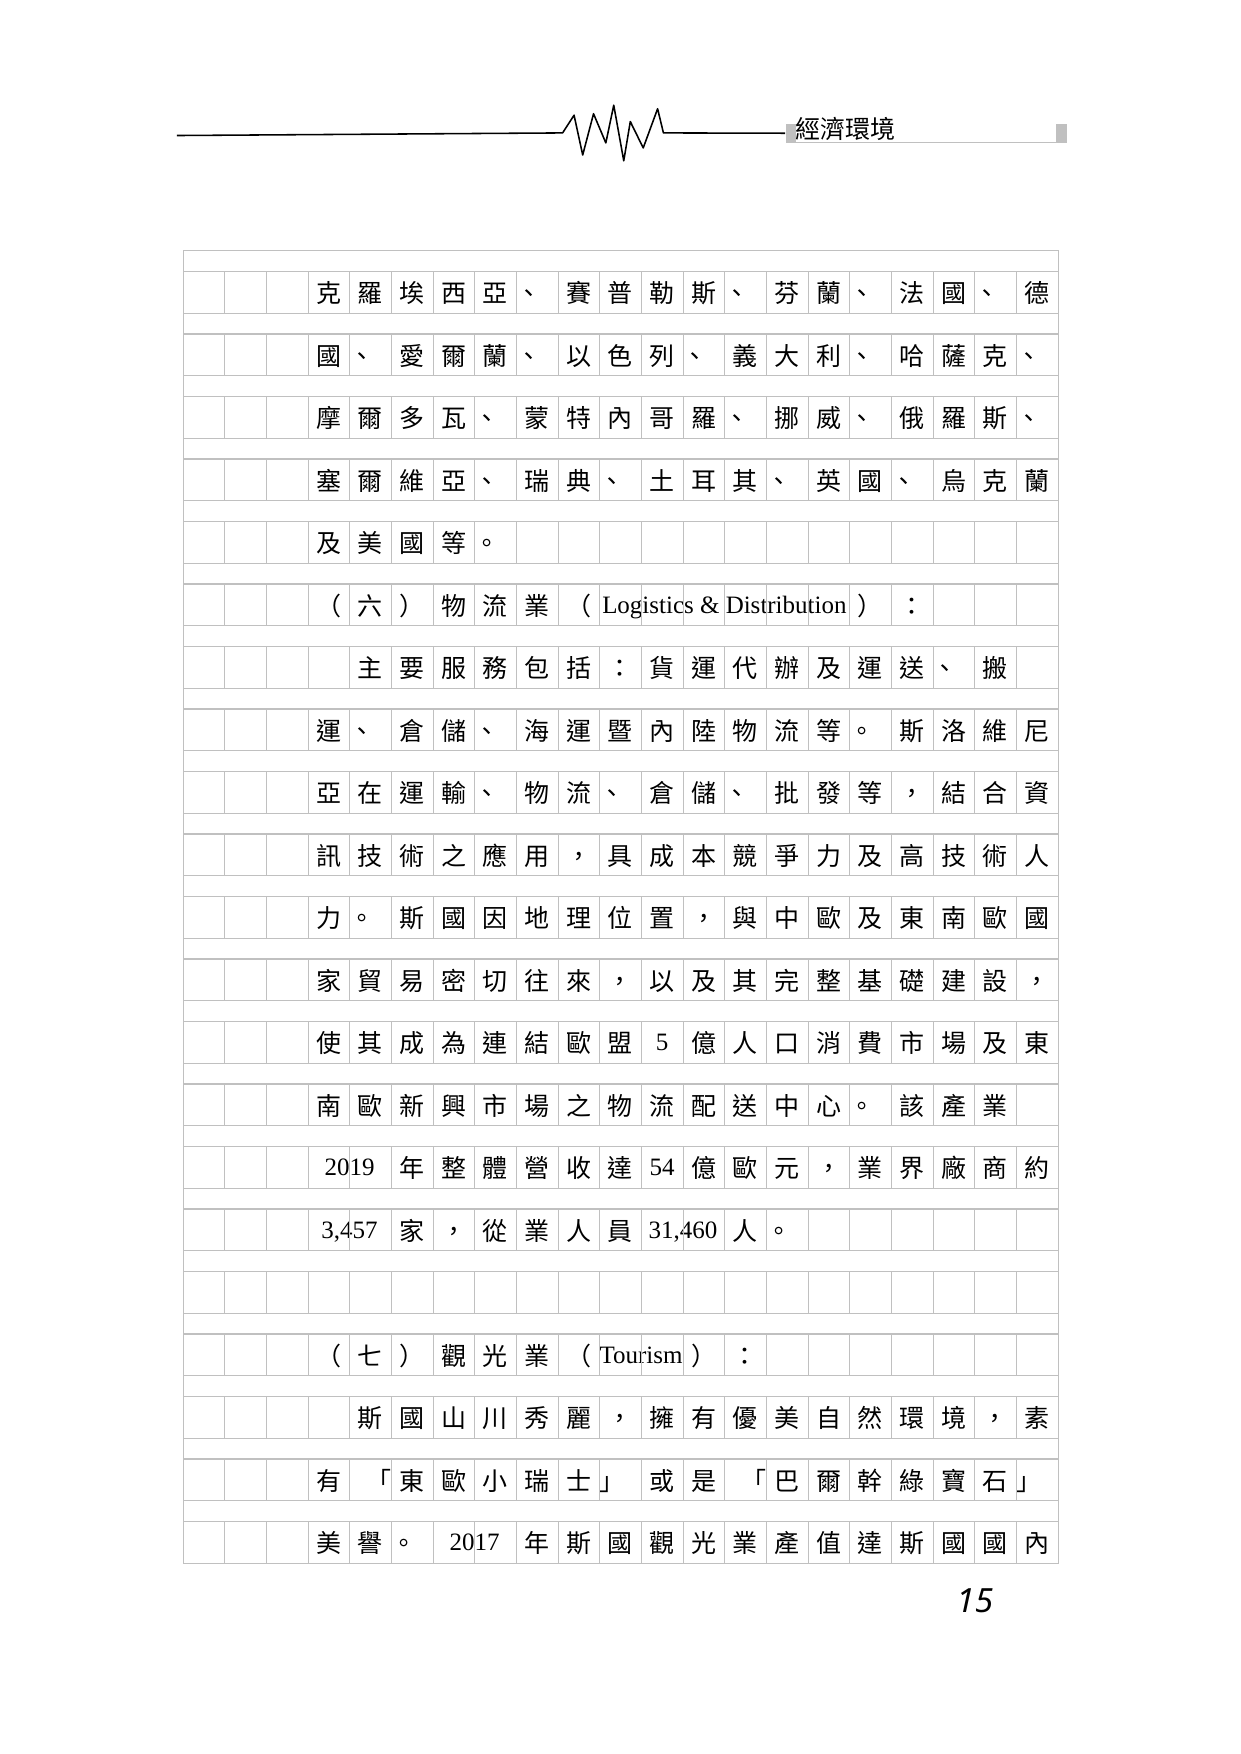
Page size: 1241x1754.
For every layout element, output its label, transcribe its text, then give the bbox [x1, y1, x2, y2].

text （七）觀光業（Tourism）： [559, 1335, 599, 1375]
text （六）物流業（Logistics & Distribution）： [559, 585, 599, 625]
text 主要產品包括：通訊設備、資通訊服務、軟硬體、網路服務等。斯國資通訊產業對斯國出口具重要貢獻，近年該產業出口持續成長，亦有許多斯國企業前往東南歐新興市場布局。該產業2019年整體營收達45億歐元，業界廠商約3,837家，從業人員25,142人。主要出口市場為：澳洲、奧地利、白俄羅斯、波士尼亞與赫塞哥維納、克羅埃西亞、賽普勒斯、芬蘭、法國、德國、愛爾蘭、以色列、義大利、哈薩克、摩爾多瓦、蒙特內哥羅、挪威、俄羅斯、塞爾維亞、瑞典、土耳其、英國、烏克蘭及美國等。 [281, 501, 1058, 521]
text 主要產品包括：通訊設備、資通訊服務、軟硬體、網路服務等。斯國資通訊產業對斯國出口具重要貢獻，近年該產業出口持續成長，亦有許多斯國企業前往東南歐新興市場布局。該產業2019年整體營收達45億歐元，業界廠商約3,837家，從業人員25,142人。主要出口市場為：澳洲、奧地利、白俄羅斯、波士尼亞與赫塞哥維納、克羅埃西亞、賽普勒斯、芬蘭、法國、德國、愛爾蘭、以色列、義大利、哈薩克、摩爾多瓦、蒙特內哥羅、挪威、俄羅斯、塞爾維亞、瑞典、土耳其、英國、烏克蘭及美國等。 [281, 251, 1058, 271]
text （七）觀光業（Tourism）： [309, 1335, 349, 1375]
text 主要服務包括：貨運代辦及運送、搬運、倉儲、海運暨內陸物流等。斯洛維尼亞在運輸、物流、倉儲、批發等，結合資訊技術之應用，具成本競爭力及高技術人力。斯國因地理位置，與中歐及東南歐國家貿易密切往來，以及其完整基礎建設，使其成為連結歐盟5億人口消費市場及東南歐新興市場之物流配送中心。該產業2019年整體營收達54億歐元，業界廠商約3,457家，從業人員31,460人。 [281, 939, 1058, 958]
text 主要服務包括：貨運代辦及運送、搬運、倉儲、海運暨內陸物流等。斯洛維尼亞在運輸、物流、倉儲、批發等，結合資訊技術之應用，具成本競爭力及高技術人力。斯國因地理位置，與中歐及東南歐國家貿易密切往來，以及其完整基礎建設，使其成為連結歐盟5億人口消費市場及東南歐新興市場之物流配送中心。該產業2019年整體營收達54億歐元，業界廠商約3,457家，從業人員31,460人。 [281, 626, 1058, 646]
text （六）物流業（Logistics & Distribution）： [725, 585, 766, 625]
text （七）觀光業（Tourism）： [975, 1335, 1016, 1375]
text （六）物流業（Logistics & Distribution）： [434, 585, 474, 625]
text （七）觀光業（Tourism）： [809, 1335, 849, 1375]
text （六）物流業（Logistics & Distribution）： [892, 585, 933, 625]
text （七）觀光業（Tourism）： [725, 1335, 766, 1375]
text （六）物流業（Logistics & Distribution）： [767, 585, 808, 625]
text （七）觀光業（Tourism）： [892, 1335, 933, 1375]
text （七）觀光業（Tourism）： [934, 1335, 974, 1375]
text 斯國山川秀麗，擁有優美自然環境，素有「東歐小瑞士」或是「巴爾幹綠寶石」美譽。2017年斯國觀光業產值達斯國國內生產毛額（GDP）之5.3%。2020年受「嚴重特殊傳染性肺炎」（COVID-19）疫情、邊境管制及封鎖性防疫措施等衝擊，約122萬名外國遊客到訪，較2019年減少74%，過夜數逾335萬，減少70.5%。以2020年過夜數來看，斯國前5大外國遊客來源依序為：德國（-46.5%）、奧地利（-63.1%）、義大利（-71.5%）、克羅埃西亞（-58.3%）及匈牙利（-63.4%）。依據世界經濟論壇（WEF）「2019全球旅遊暨觀光競爭力報告」，斯國於140個國家中，自2017年之第41名上升至第36名，在「環境永續」及「安全度」指標表現尤佳。 [281, 1376, 1058, 1396]
text （七）觀光業（Tourism）： [684, 1335, 724, 1375]
text 主要服務包括：貨運代辦及運送、搬運、倉儲、海運暨內陸物流等。斯洛維尼亞在運輸、物流、倉儲、批發等，結合資訊技術之應用，具成本競爭力及高技術人力。斯國因地理位置，與中歐及東南歐國家貿易密切往來，以及其完整基礎建設，使其成為連結歐盟5億人口消費市場及東南歐新興市場之物流配送中心。該產業2019年整體營收達54億歐元，業界廠商約3,457家，從業人員31,460人。 [281, 1189, 1058, 1208]
text （七）觀光業（Tourism）： [281, 1314, 1058, 1333]
text （六）物流業（Logistics & Distribution）： [281, 585, 308, 625]
text （六）物流業（Logistics & Distribution）： [517, 585, 558, 625]
text （七）觀光業（Tourism）： [475, 1335, 516, 1375]
text （六）物流業（Logistics & Distribution）： [809, 585, 849, 625]
text （六）物流業（Logistics & Distribution）： [392, 585, 433, 625]
text （六）物流業（Logistics & Distribution）： [281, 564, 1058, 583]
text （六）物流業（Logistics & Distribution）： [642, 585, 683, 625]
text 主要服務包括：貨運代辦及運送、搬運、倉儲、海運暨內陸物流等。斯洛維尼亞在運輸、物流、倉儲、批發等，結合資訊技術之應用，具成本競爭力及高技術人力。斯國因地理位置，與中歐及東南歐國家貿易密切往來，以及其完整基礎建設，使其成為連結歐盟5億人口消費市場及東南歐新興市場之物流配送中心。該產業2019年整體營收達54億歐元，業界廠商約3,457家，從業人員31,460人。 [281, 1001, 1058, 1021]
text 主要服務包括：貨運代辦及運送、搬運、倉儲、海運暨內陸物流等。斯洛維尼亞在運輸、物流、倉儲、批發等，結合資訊技術之應用，具成本競爭力及高技術人力。斯國因地理位置，與中歐及東南歐國家貿易密切往來，以及其完整基礎建設，使其成為連結歐盟5億人口消費市場及東南歐新興市場之物流配送中心。該產業2019年整體營收達54億歐元，業界廠商約3,457家，從業人員31,460人。 [281, 876, 1058, 896]
text （七）觀光業（Tourism）： [392, 1335, 433, 1375]
text 主要產品包括：通訊設備、資通訊服務、軟硬體、網路服務等。斯國資通訊產業對斯國出口具重要貢獻，近年該產業出口持續成長，亦有許多斯國企業前往東南歐新興市場布局。該產業2019年整體營收達45億歐元，業界廠商約3,837家，從業人員25,142人。主要出口市場為：澳洲、奧地利、白俄羅斯、波士尼亞與赫塞哥維納、克羅埃西亞、賽普勒斯、芬蘭、法國、德國、愛爾蘭、以色列、義大利、哈薩克、摩爾多瓦、蒙特內哥羅、挪威、俄羅斯、塞爾維亞、瑞典、土耳其、英國、烏克蘭及美國等。 [281, 439, 1058, 458]
text （六）物流業（Logistics & Distribution）： [684, 585, 724, 625]
text 主要服務包括：貨運代辦及運送、搬運、倉儲、海運暨內陸物流等。斯洛維尼亞在運輸、物流、倉儲、批發等，結合資訊技術之應用，具成本競爭力及高技術人力。斯國因地理位置，與中歐及東南歐國家貿易密切往來，以及其完整基礎建設，使其成為連結歐盟5億人口消費市場及東南歐新興市場之物流配送中心。該產業2019年整體營收達54億歐元，業界廠商約3,457家，從業人員31,460人。 [281, 814, 1058, 833]
text 斯國山川秀麗，擁有優美自然環境，素有「東歐小瑞士」或是「巴爾幹綠寶石」美譽。2017年斯國觀光業產值達斯國國內生產毛額（GDP）之5.3%。2020年受「嚴重特殊傳染性肺炎」（COVID-19）疫情、邊境管制及封鎖性防疫措施等衝擊，約122萬名外國遊客到訪，較2019年減少74%，過夜數逾335萬，減少70.5%。以2020年過夜數來看，斯國前5大外國遊客來源依序為：德國（-46.5%）、奧地利（-63.1%）、義大利（-71.5%）、克羅埃西亞（-58.3%）及匈牙利（-63.4%）。依據世界經濟論壇（WEF）「2019全球旅遊暨觀光競爭力報告」，斯國於140個國家中，自2017年之第41名上升至第36名，在「環境永續」及「安全度」指標表現尤佳。 [281, 1439, 1058, 1458]
text （六）物流業（Logistics & Distribution）： [975, 585, 1016, 625]
text （六）物流業（Logistics & Distribution）： [309, 585, 349, 625]
text （七）觀光業（Tourism）： [850, 1335, 891, 1375]
text （七）觀光業（Tourism）： [1017, 1335, 1058, 1375]
text （六）物流業（Logistics & Distribution）： [850, 585, 891, 625]
text 主要服務包括：貨運代辦及運送、搬運、倉儲、海運暨內陸物流等。斯洛維尼亞在運輸、物流、倉儲、批發等，結合資訊技術之應用，具成本競爭力及高技術人力。斯國因地理位置，與中歐及東南歐國家貿易密切往來，以及其完整基礎建設，使其成為連結歐盟5億人口消費市場及東南歐新興市場之物流配送中心。該產業2019年整體營收達54億歐元，業界廠商約3,457家，從業人員31,460人。 [281, 1126, 1058, 1146]
text 斯國山川秀麗，擁有優美自然環境，素有「東歐小瑞士」或是「巴爾幹綠寶石」美譽。2017年斯國觀光業產值達斯國國內生產毛額（GDP）之5.3%。2020年受「嚴重特殊傳染性肺炎」（COVID-19）疫情、邊境管制及封鎖性防疫措施等衝擊，約122萬名外國遊客到訪，較2019年減少74%，過夜數逾335萬，減少70.5%。以2020年過夜數來看，斯國前5大外國遊客來源依序為：德國（-46.5%）、奧地利（-63.1%）、義大利（-71.5%）、克羅埃西亞（-58.3%）及匈牙利（-63.4%）。依據世界經濟論壇（WEF）「2019全球旅遊暨觀光競爭力報告」，斯國於140個國家中，自2017年之第41名上升至第36名，在「環境永續」及「安全度」指標表現尤佳。 [281, 1501, 1058, 1521]
text （六）物流業（Logistics & Distribution）： [350, 585, 391, 625]
text （七）觀光業（Tourism）： [642, 1335, 683, 1375]
text （六）物流業（Logistics & Distribution）： [1017, 585, 1058, 625]
text （七）觀光業（Tourism）： [350, 1335, 391, 1375]
text 主要產品包括：通訊設備、資通訊服務、軟硬體、網路服務等。斯國資通訊產業對斯國出口具重要貢獻，近年該產業出口持續成長，亦有許多斯國企業前往東南歐新興市場布局。該產業2019年整體營收達45億歐元，業界廠商約3,837家，從業人員25,142人。主要出口市場為：澳洲、奧地利、白俄羅斯、波士尼亞與赫塞哥維納、克羅埃西亞、賽普勒斯、芬蘭、法國、德國、愛爾蘭、以色列、義大利、哈薩克、摩爾多瓦、蒙特內哥羅、挪威、俄羅斯、塞爾維亞、瑞典、土耳其、英國、烏克蘭及美國等。 [281, 376, 1058, 396]
text （七）觀光業（Tourism）： [767, 1335, 808, 1375]
text （六）物流業（Logistics & Distribution）： [934, 585, 974, 625]
text 主要服務包括：貨運代辦及運送、搬運、倉儲、海運暨內陸物流等。斯洛維尼亞在運輸、物流、倉儲、批發等，結合資訊技術之應用，具成本競爭力及高技術人力。斯國因地理位置，與中歐及東南歐國家貿易密切往來，以及其完整基礎建設，使其成為連結歐盟5億人口消費市場及東南歐新興市場之物流配送中心。該產業2019年整體營收達54億歐元，業界廠商約3,457家，從業人員31,460人。 [281, 751, 1058, 771]
text （七）觀光業（Tourism）： [434, 1335, 474, 1375]
text （七）觀光業（Tourism）： [600, 1335, 641, 1375]
text （七）觀光業（Tourism）： [517, 1335, 558, 1375]
text 主要產品包括：通訊設備、資通訊服務、軟硬體、網路服務等。斯國資通訊產業對斯國出口具重要貢獻，近年該產業出口持續成長，亦有許多斯國企業前往東南歐新興市場布局。該產業2019年整體營收達45億歐元，業界廠商約3,837家，從業人員25,142人。主要出口市場為：澳洲、奧地利、白俄羅斯、波士尼亞與赫塞哥維納、克羅埃西亞、賽普勒斯、芬蘭、法國、德國、愛爾蘭、以色列、義大利、哈薩克、摩爾多瓦、蒙特內哥羅、挪威、俄羅斯、塞爾維亞、瑞典、土耳其、英國、烏克蘭及美國等。 [281, 314, 1058, 333]
text （七）觀光業（Tourism）： [281, 1335, 308, 1375]
text （六）物流業（Logistics & Distribution）： [475, 585, 516, 625]
text （六）物流業（Logistics & Distribution）： [600, 585, 641, 625]
text 主要服務包括：貨運代辦及運送、搬運、倉儲、海運暨內陸物流等。斯洛維尼亞在運輸、物流、倉儲、批發等，結合資訊技術之應用，具成本競爭力及高技術人力。斯國因地理位置，與中歐及東南歐國家貿易密切往來，以及其完整基礎建設，使其成為連結歐盟5億人口消費市場及東南歐新興市場之物流配送中心。該產業2019年整體營收達54億歐元，業界廠商約3,457家，從業人員31,460人。 [281, 689, 1058, 708]
text 主要服務包括：貨運代辦及運送、搬運、倉儲、海運暨內陸物流等。斯洛維尼亞在運輸、物流、倉儲、批發等，結合資訊技術之應用，具成本競爭力及高技術人力。斯國因地理位置，與中歐及東南歐國家貿易密切往來，以及其完整基礎建設，使其成為連結歐盟5億人口消費市場及東南歐新興市場之物流配送中心。該產業2019年整體營收達54億歐元，業界廠商約3,457家，從業人員31,460人。 [281, 1064, 1058, 1083]
